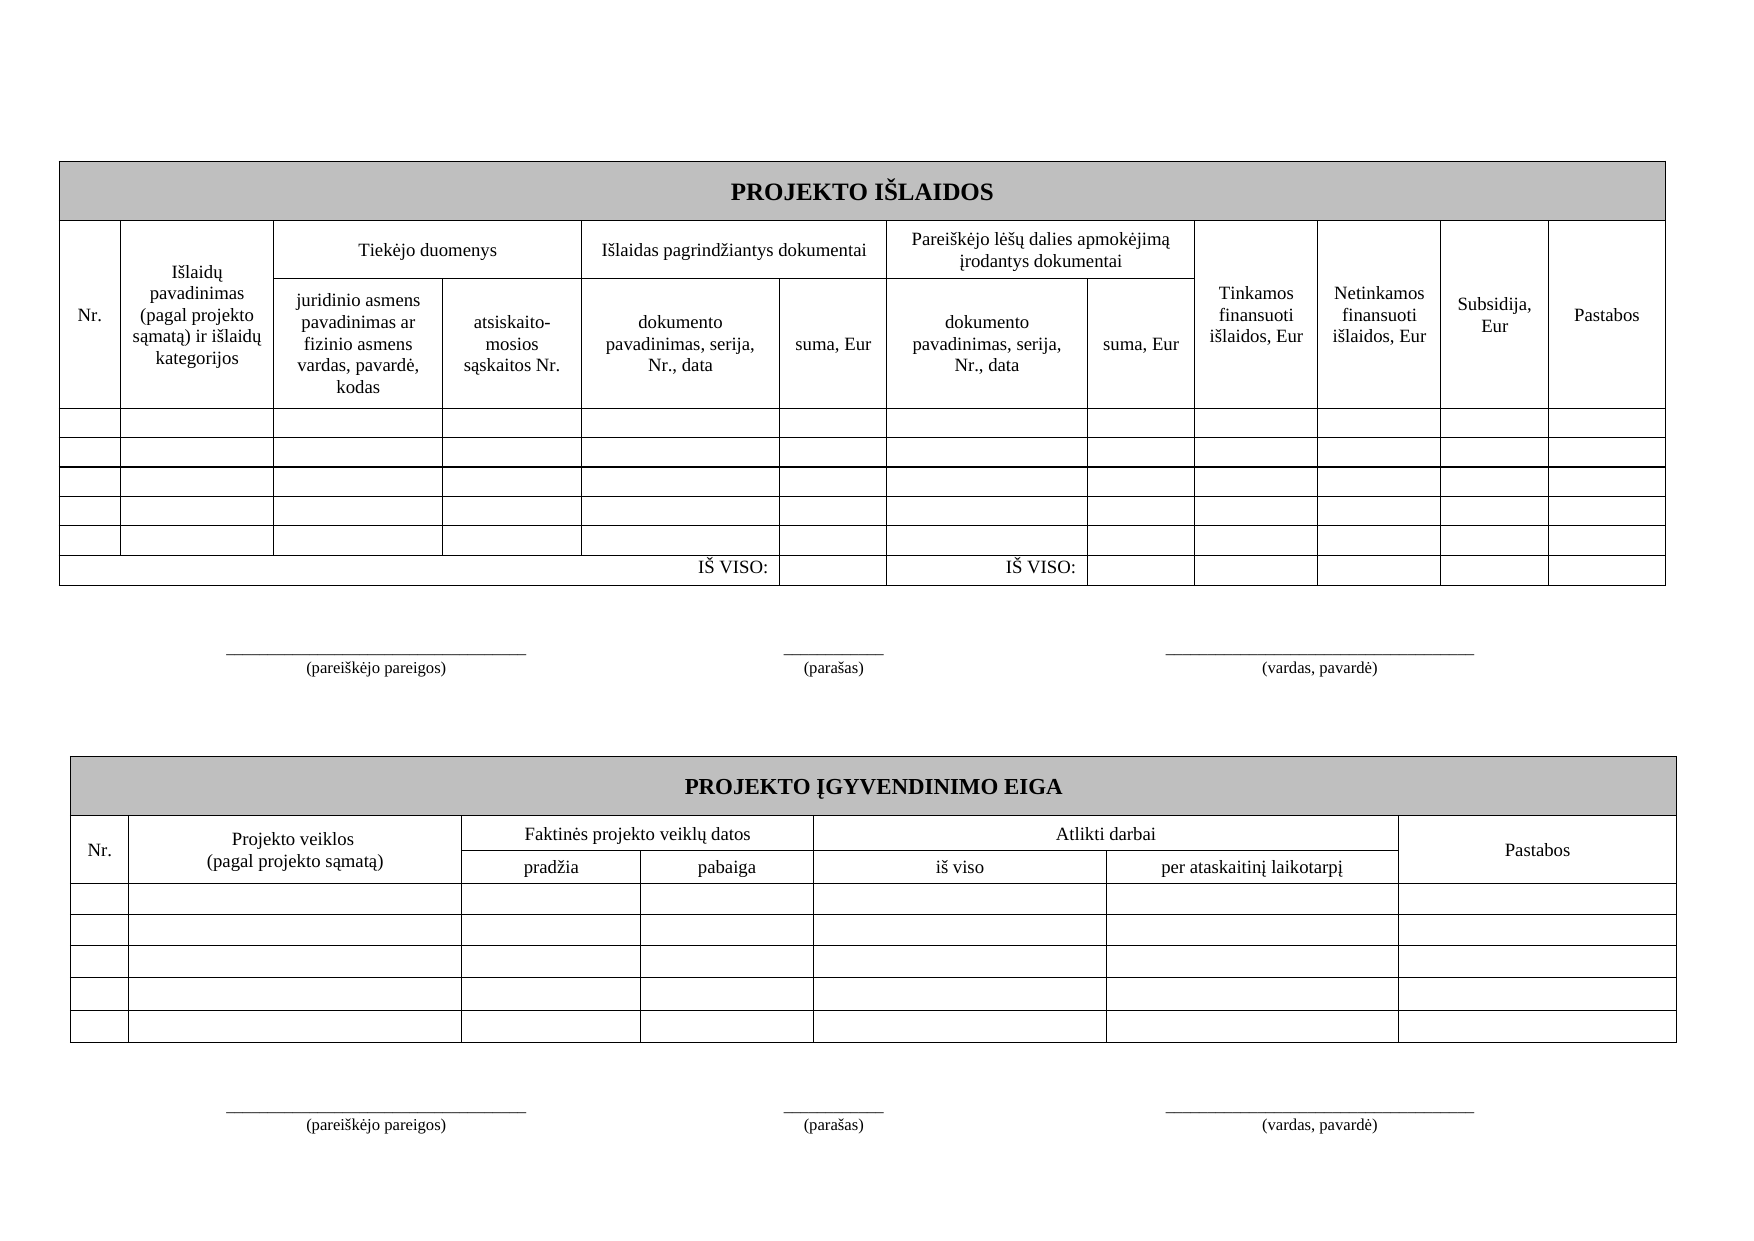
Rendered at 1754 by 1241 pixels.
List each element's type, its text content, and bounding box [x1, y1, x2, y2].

table_cell [443, 526, 581, 555]
table_cell [462, 915, 640, 945]
table_cell [582, 438, 779, 466]
table_cell [129, 1011, 461, 1042]
table_cell [1549, 409, 1665, 437]
table_cell [1441, 497, 1548, 525]
table_cell [1549, 556, 1665, 584]
table_cell atsiskaito-mosios sąskaitos Nr. [443, 279, 581, 407]
table_cell [887, 497, 1087, 525]
table_cell [1195, 409, 1317, 437]
table_cell [121, 497, 273, 525]
table_cell [1195, 556, 1317, 584]
table_cell juridinio asmens pavadinimas ar fizinio asmens vardas, pavardė, kodas [274, 279, 442, 407]
table_cell [1107, 884, 1398, 914]
table_cell per ataskaitinį laikotarpį [1107, 851, 1398, 883]
table_header ____________ (parašas) [693, 1096, 974, 1134]
table_cell [60, 438, 120, 466]
table_cell [274, 438, 442, 466]
table_cell [814, 1011, 1106, 1042]
table_cell [1107, 978, 1398, 1009]
table_cell [274, 526, 442, 555]
table_header ____________ (parašas) [693, 638, 974, 677]
table_cell [1088, 526, 1194, 555]
table_cell [462, 946, 640, 977]
table_cell [780, 497, 886, 525]
table_cell Netinkamos finansuoti išlaidos, Eur [1318, 221, 1440, 407]
table_cell [71, 946, 128, 977]
table_cell [1195, 497, 1317, 525]
table_cell [780, 556, 886, 584]
table_cell [1088, 497, 1194, 525]
table_cell [71, 1011, 128, 1042]
table_cell Tiekėjo duomenys [274, 221, 581, 278]
table_header ____________________________________ (pareiškėjo pareigos) [59, 638, 693, 677]
table_cell [1549, 468, 1665, 496]
table_cell [71, 884, 128, 914]
table_cell [71, 915, 128, 945]
table_cell [887, 468, 1087, 496]
table_cell [462, 1011, 640, 1042]
table_cell [641, 915, 813, 945]
table_cell Nr. [60, 221, 120, 407]
table_cell [582, 497, 779, 525]
table_cell [1318, 556, 1440, 584]
table_cell iš viso [814, 851, 1106, 883]
table_cell [641, 884, 813, 914]
table_cell dokumento pavadinimas, serija, Nr., data [582, 279, 779, 407]
table_cell [121, 468, 273, 496]
table_cell [443, 409, 581, 437]
table_cell [582, 468, 779, 496]
table_cell [1399, 915, 1676, 945]
table_cell Nr. [71, 816, 128, 883]
table_cell [641, 1011, 813, 1042]
table_cell [1399, 884, 1676, 914]
table_cell [1441, 468, 1548, 496]
table_cell [274, 497, 442, 525]
table_cell dokumento pavadinimas, serija, Nr., data [887, 279, 1087, 407]
table_cell [1549, 438, 1665, 466]
table_cell Tinkamos finansuoti išlaidos, Eur [1195, 221, 1317, 407]
table_cell [814, 884, 1106, 914]
table_cell pabaiga [641, 851, 813, 883]
table_cell [814, 978, 1106, 1009]
table_cell [71, 978, 128, 1009]
table_cell [1318, 438, 1440, 466]
table_cell Išlaidų pavadinimas (pagal projekto sąmatą) ir išlaidų kategorijos [121, 221, 273, 407]
table_cell [60, 497, 120, 525]
table_cell [1107, 1011, 1398, 1042]
table_cell [582, 526, 779, 555]
table_cell [129, 884, 461, 914]
table_cell [1399, 946, 1676, 977]
table_cell [1441, 438, 1548, 466]
table_header PROJEKTO ĮGYVENDINIMO EIGA [71, 757, 1676, 815]
table_cell [129, 915, 461, 945]
table_cell [1318, 409, 1440, 437]
table_cell [1318, 468, 1440, 496]
table_cell [1195, 468, 1317, 496]
table_cell [1195, 438, 1317, 466]
table_cell [1549, 497, 1665, 525]
table_cell suma, Eur [780, 279, 886, 407]
table_cell [1441, 409, 1548, 437]
table_cell [462, 978, 640, 1009]
table_cell [1318, 497, 1440, 525]
table_cell suma, Eur [1088, 279, 1194, 407]
table_cell [129, 946, 461, 977]
table_cell [780, 468, 886, 496]
table_cell [1195, 526, 1317, 555]
table_cell [1107, 915, 1398, 945]
table_cell [1088, 468, 1194, 496]
table_cell [582, 409, 779, 437]
table_cell [887, 438, 1087, 466]
table_cell Pareiškėjo lėšų dalies apmokėjimą įrodantys dokumentai [887, 221, 1194, 278]
table_cell [887, 409, 1087, 437]
table_header _____________________________________ (vardas, pavardė) [974, 1096, 1665, 1134]
table_cell [274, 409, 442, 437]
table_cell [443, 468, 581, 496]
table_cell [1088, 409, 1194, 437]
table_cell Pastabos [1399, 816, 1676, 883]
table_cell [780, 409, 886, 437]
table_cell [814, 946, 1106, 977]
table_cell [641, 946, 813, 977]
table_cell [1399, 1011, 1676, 1042]
table_cell [641, 978, 813, 1009]
table_cell [887, 526, 1087, 555]
table_cell [1088, 438, 1194, 466]
table_header _____________________________________ (vardas, pavardė) [974, 638, 1665, 677]
table_cell [274, 468, 442, 496]
table_cell IŠ VISO: [60, 556, 779, 584]
table_cell [780, 438, 886, 466]
table_cell [60, 526, 120, 555]
table_cell [814, 915, 1106, 945]
table_cell Subsidija, Eur [1441, 221, 1548, 407]
table_cell IŠ VISO: [887, 556, 1087, 584]
table_cell Išlaidas pagrindžiantys dokumentai [582, 221, 886, 278]
table_cell Projekto veiklos (pagal projekto sąmatą) [129, 816, 461, 883]
table_cell Atlikti darbai [814, 816, 1398, 850]
table_cell [443, 438, 581, 466]
table_cell [129, 978, 461, 1009]
table_cell pradžia [462, 851, 640, 883]
table_cell [1399, 978, 1676, 1009]
table_cell Faktinės projekto veiklų datos [462, 816, 813, 850]
table_cell [1318, 526, 1440, 555]
table_cell [121, 526, 273, 555]
table_header ____________________________________ (pareiškėjo pareigos) [59, 1096, 693, 1134]
table_cell [1088, 556, 1194, 584]
table_cell [60, 468, 120, 496]
table_cell [121, 409, 273, 437]
table_cell [443, 497, 581, 525]
table_cell [1107, 946, 1398, 977]
table_cell [1549, 526, 1665, 555]
table_cell [1441, 556, 1548, 584]
table_cell Pastabos [1549, 221, 1665, 407]
table_cell [60, 409, 120, 437]
table_header PROJEKTO IŠLAIDOS [60, 162, 1665, 220]
table_cell [462, 884, 640, 914]
table_cell [1441, 526, 1548, 555]
table_cell [780, 526, 886, 555]
table_cell [121, 438, 273, 466]
